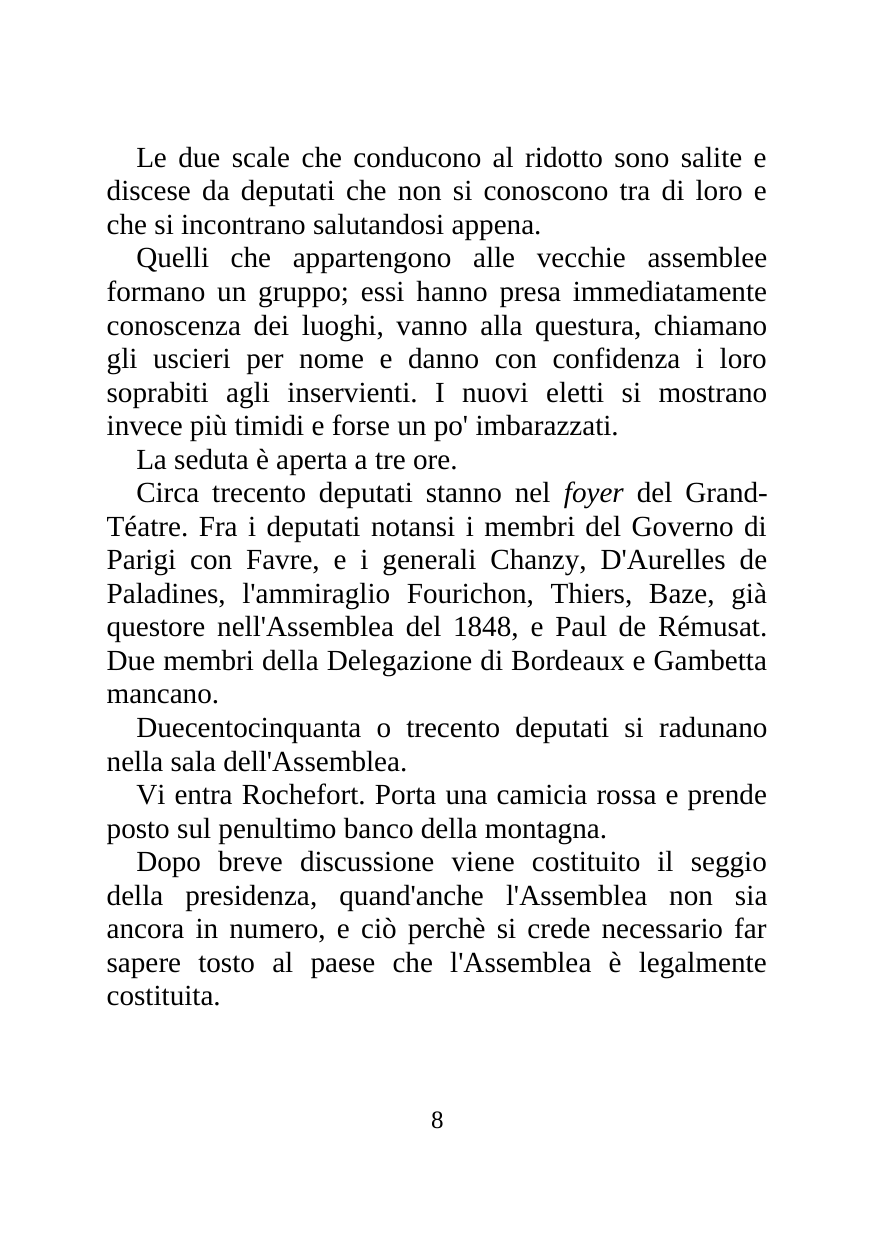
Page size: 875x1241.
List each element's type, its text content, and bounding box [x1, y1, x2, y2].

text Le due scale che conducono al ridotto sono salite e discese da deputati che non si conoscono tra di loro e che si incontrano salutandosi appena. [106, 140, 768, 241]
text Duecentocinquanta o trecento deputati si radunano nella sala dell'Assemblea. [106, 710, 768, 777]
text Circa trecento deputati stanno nel foyer del Grand-Téatre. Fra i deputati notansi i membri del Governo di Parigi con Favre, e i generali Chanzy, D'Aurelles de Paladines, l'ammiraglio Fourichon, Thiers, Baze, già questore nell'Assemblea del 1848, e Paul de Rémusat. Due membri della Delegazione di Bordeaux e Gambetta mancano. [106, 475, 768, 710]
text Vi entra Rochefort. Porta una camicia rossa e prende posto sul penultimo banco della montagna. [106, 777, 768, 844]
text Quelli che appartengono alle vecchie assemblee formano un gruppo; essi hanno presa immediatamente conoscenza dei luoghi, vanno alla questura, chiamano gli uscieri per nome e danno con confidenza i loro soprabiti agli inservienti. I nuovi eletti si mostrano invece più timidi e forse un po' imbarazzati. [106, 241, 768, 442]
text Dopo breve discussione viene costituito il seggio della presidenza, quand'anche l'Assemblea non sia ancora in numero, e ciò perchè si crede necessario far sapere tosto al paese che l'Assemblea è legalmente costituita. [106, 844, 768, 1012]
text La seduta è aperta a tre ore. [106, 442, 768, 475]
